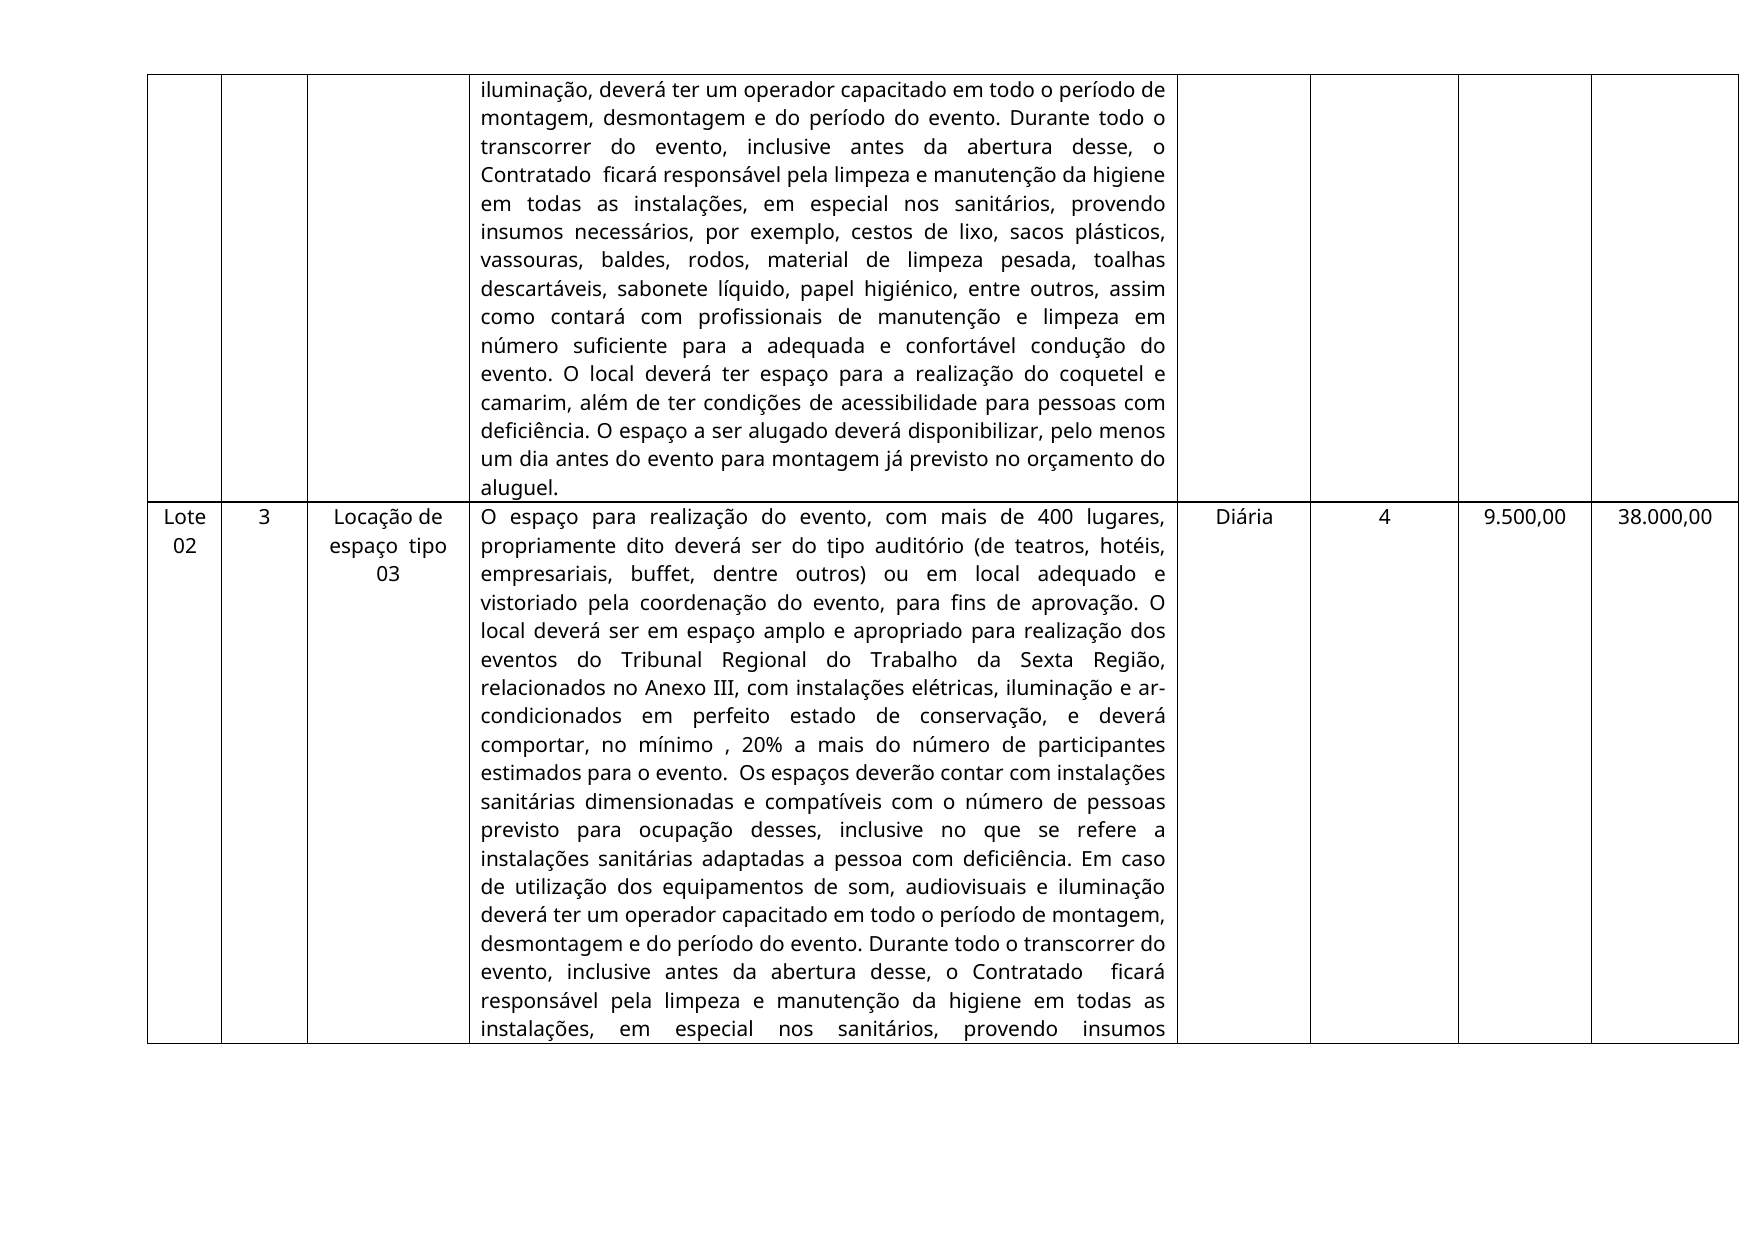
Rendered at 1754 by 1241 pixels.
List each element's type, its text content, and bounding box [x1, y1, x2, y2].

table_cell [148, 75, 221, 501]
table_cell Lote 02 [148, 503, 221, 1043]
table_cell [1592, 75, 1738, 501]
table_cell 38.000,00 [1592, 503, 1738, 1043]
table_cell [1178, 75, 1310, 501]
table_cell Diária [1178, 503, 1310, 1043]
table_cell [308, 75, 469, 501]
table_cell O espaço para realização do evento, com mais de 400 lugares, propriamente dito deverá ser do tipo auditório (de teatros, hotéis, empresariais, buffet, dentre outros) ou em local adequado e vistoriado pela coordenação do evento, para fins de aprovação. O local deverá ser em espaço amplo e apropriado para realização dos eventos do Tribunal Regional do Trabalho da Sexta Região, relacionados no Anexo III, com instalações elétricas, iluminação e ar-condicionados em perfeito estado de conservação, e deverá comportar, no mínimo , 20% a mais do número de participantes estimados para o evento. Os espaços deverão contar com instalações sanitárias dimensionadas e compatíveis com o número de pessoas previsto para ocupação desses, inclusive no que se refere a instalações sanitárias adaptadas a pessoa com deficiência. Em caso de utilização dos equipamentos de som, audiovisuais e iluminação deverá ter um operador capacitado em todo o período de montagem, desmontagem e do período do evento. Durante todo o transcorrer do evento, inclusive antes da abertura desse, o Contratado ficará responsável pela limpeza e manutenção da higiene em todas as instalações, em especial nos sanitários, provendo insumos [470, 503, 1177, 1043]
table_cell [1311, 75, 1458, 501]
table_cell Locação de espaço tipo 03 [308, 503, 469, 1043]
table_cell 9.500,00 [1459, 503, 1591, 1043]
table_cell [1459, 75, 1591, 501]
table_cell iluminação, deverá ter um operador capacitado em todo o período de montagem, desmontagem e do período do evento. Durante todo o transcorrer do evento, inclusive antes da abertura desse, o Contratado ficará responsável pela limpeza e manutenção da higiene em todas as instalações, em especial nos sanitários, provendo insumos necessários, por exemplo, cestos de lixo, sacos plásticos, vassouras, baldes, rodos, material de limpeza pesada, toalhas descartáveis, sabonete líquido, papel higiénico, entre outros, assim como contará com profissionais de manutenção e limpeza em número suficiente para a adequada e confortável condução do evento. O local deverá ter espaço para a realização do coquetel e camarim, além de ter condições de acessibilidade para pessoas com deficiência. O espaço a ser alugado deverá disponibilizar, pelo menos um dia antes do evento para montagem já previsto no orçamento do aluguel. [470, 75, 1177, 501]
table_cell [222, 75, 307, 501]
table_cell 3 [222, 503, 307, 1043]
table_cell 4 [1311, 503, 1458, 1043]
